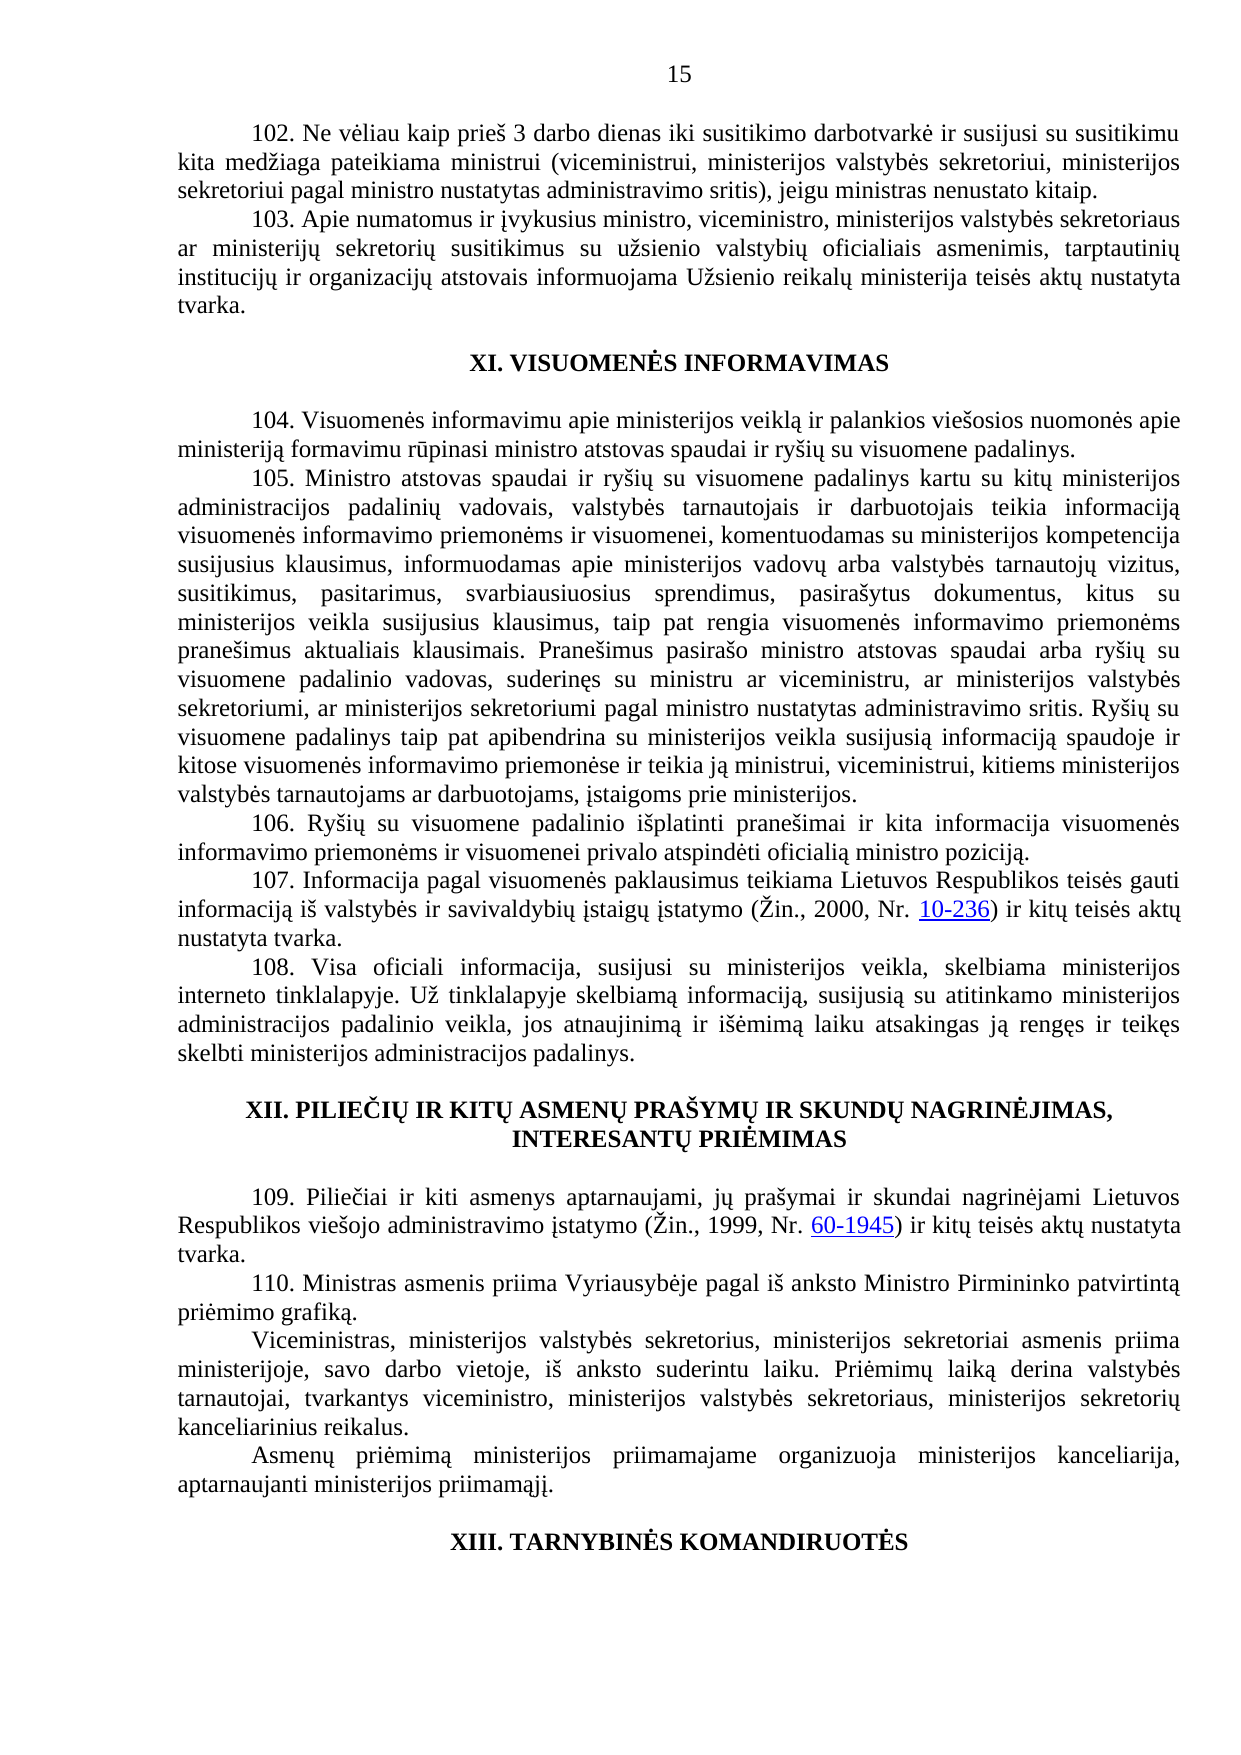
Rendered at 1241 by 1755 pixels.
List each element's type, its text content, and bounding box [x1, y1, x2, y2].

text 109. Piliečiai ir kiti asmenys aptarnaujami, jų prašymai ir skundai nagrinėjami Lietuvos Respublikos viešojo administravimo įstatymo (Žin., 1999, Nr. 60-1945) ir kitų teisės aktų nustatyta tvarka. [177, 1182, 1181, 1268]
text 102. Ne vėliau kaip prieš 3 darbo dienas iki susitikimo darbotvarkė ir susijusi su susitikimu kita medžiaga pateikiama ministrui (viceministrui, ministerijos valstybės sekretoriui, ministerijos sekretoriui pagal ministro nustatytas administravimo sritis), jeigu ministras nenustato kitaip. [177, 118, 1181, 204]
text 108. Visa oficiali informacija, susijusi su ministerijos veikla, skelbiama ministerijos interneto tinklalapyje. Už tinklalapyje skelbiamą informaciją, susijusią su atitinkamo ministerijos administracijos padalinio veikla, jos atnaujinimą ir išėmimą laiku atsakingas ją rengęs ir teikęs skelbti ministerijos administracijos padalinys. [177, 952, 1181, 1067]
text Viceministras, ministerijos valstybės sekretorius, ministerijos sekretoriai asmenis priima ministerijoje, savo darbo vietoje, iš anksto suderintu laiku. Priėmimų laiką derina valstybės tarnautojai, tvarkantys viceministro, ministerijos valstybės sekretoriaus, ministerijos sekretorių kanceliarinius reikalus. [177, 1326, 1181, 1441]
text XIII. TARNYBINĖS KOMANDIRUOTĖS [177, 1527, 1181, 1556]
text 104. Visuomenės informavimu apie ministerijos veiklą ir palankios viešosios nuomonės apie ministeriją formavimu rūpinasi ministro atstovas spaudai ir ryšių su visuomene padalinys. [177, 406, 1181, 463]
text 110. Ministras asmenis priima Vyriausybėje pagal iš anksto Ministro Pirmininko patvirtintą priėmimo grafiką. [177, 1268, 1181, 1326]
text XII. PILIEČIŲ IR KITŲ ASMENŲ PRAŠYMŲ IR SKUNDŲ NAGRINĖJIMAS, INTERESANTŲ PRIĖMIMAS [177, 1096, 1181, 1153]
text 107. Informacija pagal visuomenės paklausimus teikiama Lietuvos Respublikos teisės gauti informaciją iš valstybės ir savivaldybių įstaigų įstatymo (Žin., 2000, Nr. 10-236) ir kitų teisės aktų nustatyta tvarka. [177, 866, 1181, 952]
text Asmenų priėmimą ministerijos priimamajame organizuoja ministerijos kanceliarija, aptarnaujanti ministerijos priimamąjį. [177, 1441, 1181, 1498]
text 103. Apie numatomus ir įvykusius ministro, viceministro, ministerijos valstybės sekretoriaus ar ministerijų sekretorių susitikimus su užsienio valstybių oficialiais asmenimis, tarptautinių institucijų ir organizacijų atstovais informuojama Užsienio reikalų ministerija teisės aktų nustatyta tvarka. [177, 204, 1181, 319]
text XI. VISUOMENĖS INFORMAVIMAS [177, 348, 1181, 377]
text 105. Ministro atstovas spaudai ir ryšių su visuomene padalinys kartu su kitų ministerijos administracijos padalinių vadovais, valstybės tarnautojais ir darbuotojais teikia informaciją visuomenės informavimo priemonėms ir visuomenei, komentuodamas su ministerijos kompetencija susijusius klausimus, informuodamas apie ministerijos vadovų arba valstybės tarnautojų vizitus, susitikimus, pasitarimus, svarbiausiuosius sprendimus, pasirašytus dokumentus, kitus su ministerijos veikla susijusius klausimus, taip pat rengia visuomenės informavimo priemonėms pranešimus aktualiais klausimais. Pranešimus pasirašo ministro atstovas spaudai arba ryšių su visuomene padalinio vadovas, suderinęs su ministru ar viceministru, ar ministerijos valstybės sekretoriumi, ar ministerijos sekretoriumi pagal ministro nustatytas administravimo sritis. Ryšių su visuomene padalinys taip pat apibendrina su ministerijos veikla susijusią informaciją spaudoje ir kitose visuomenės informavimo priemonėse ir teikia ją ministrui, viceministrui, kitiems ministerijos valstybės tarnautojams ar darbuotojams, įstaigoms prie ministerijos. [177, 463, 1181, 808]
text 106. Ryšių su visuomene padalinio išplatinti pranešimai ir kita informacija visuomenės informavimo priemonėms ir visuomenei privalo atspindėti oficialią ministro poziciją. [177, 808, 1181, 866]
